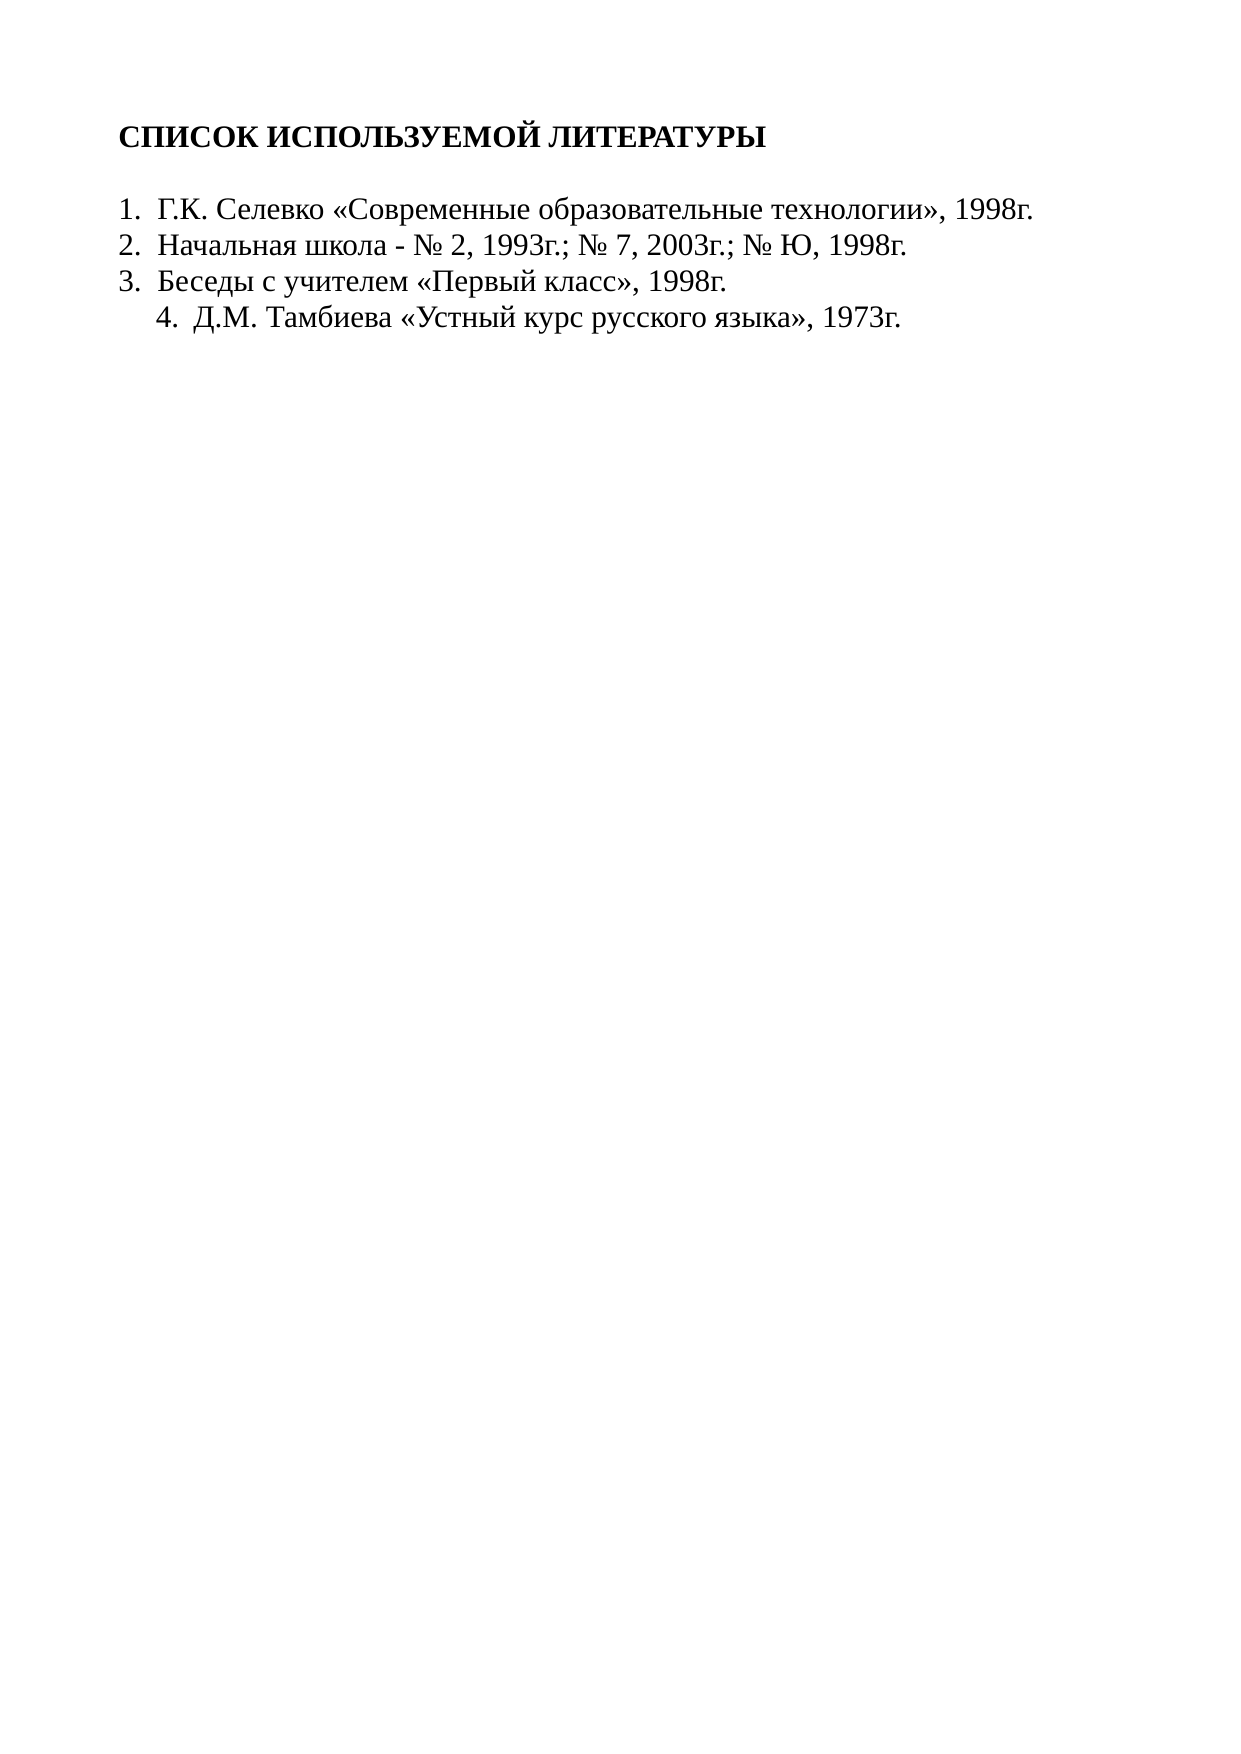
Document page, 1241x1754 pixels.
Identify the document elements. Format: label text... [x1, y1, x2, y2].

text 1. Г.К. Селевко «Современные образовательные технологии», 1998г. [118, 190, 1122, 226]
text 3. Беседы с учителем «Первый класс», 1998г. [118, 262, 1122, 298]
text 2. Начальная школа - № 2, 1993г.; № 7, 2003г.; № Ю, 1998г. [118, 226, 1122, 262]
list Д.М. Тамбиева «Устный курс русского языка», 1973г. [156, 298, 1122, 334]
text СПИСОК ИСПОЛЬЗУЕМОЙ ЛИТЕРАТУРЫ [118, 118, 1122, 154]
